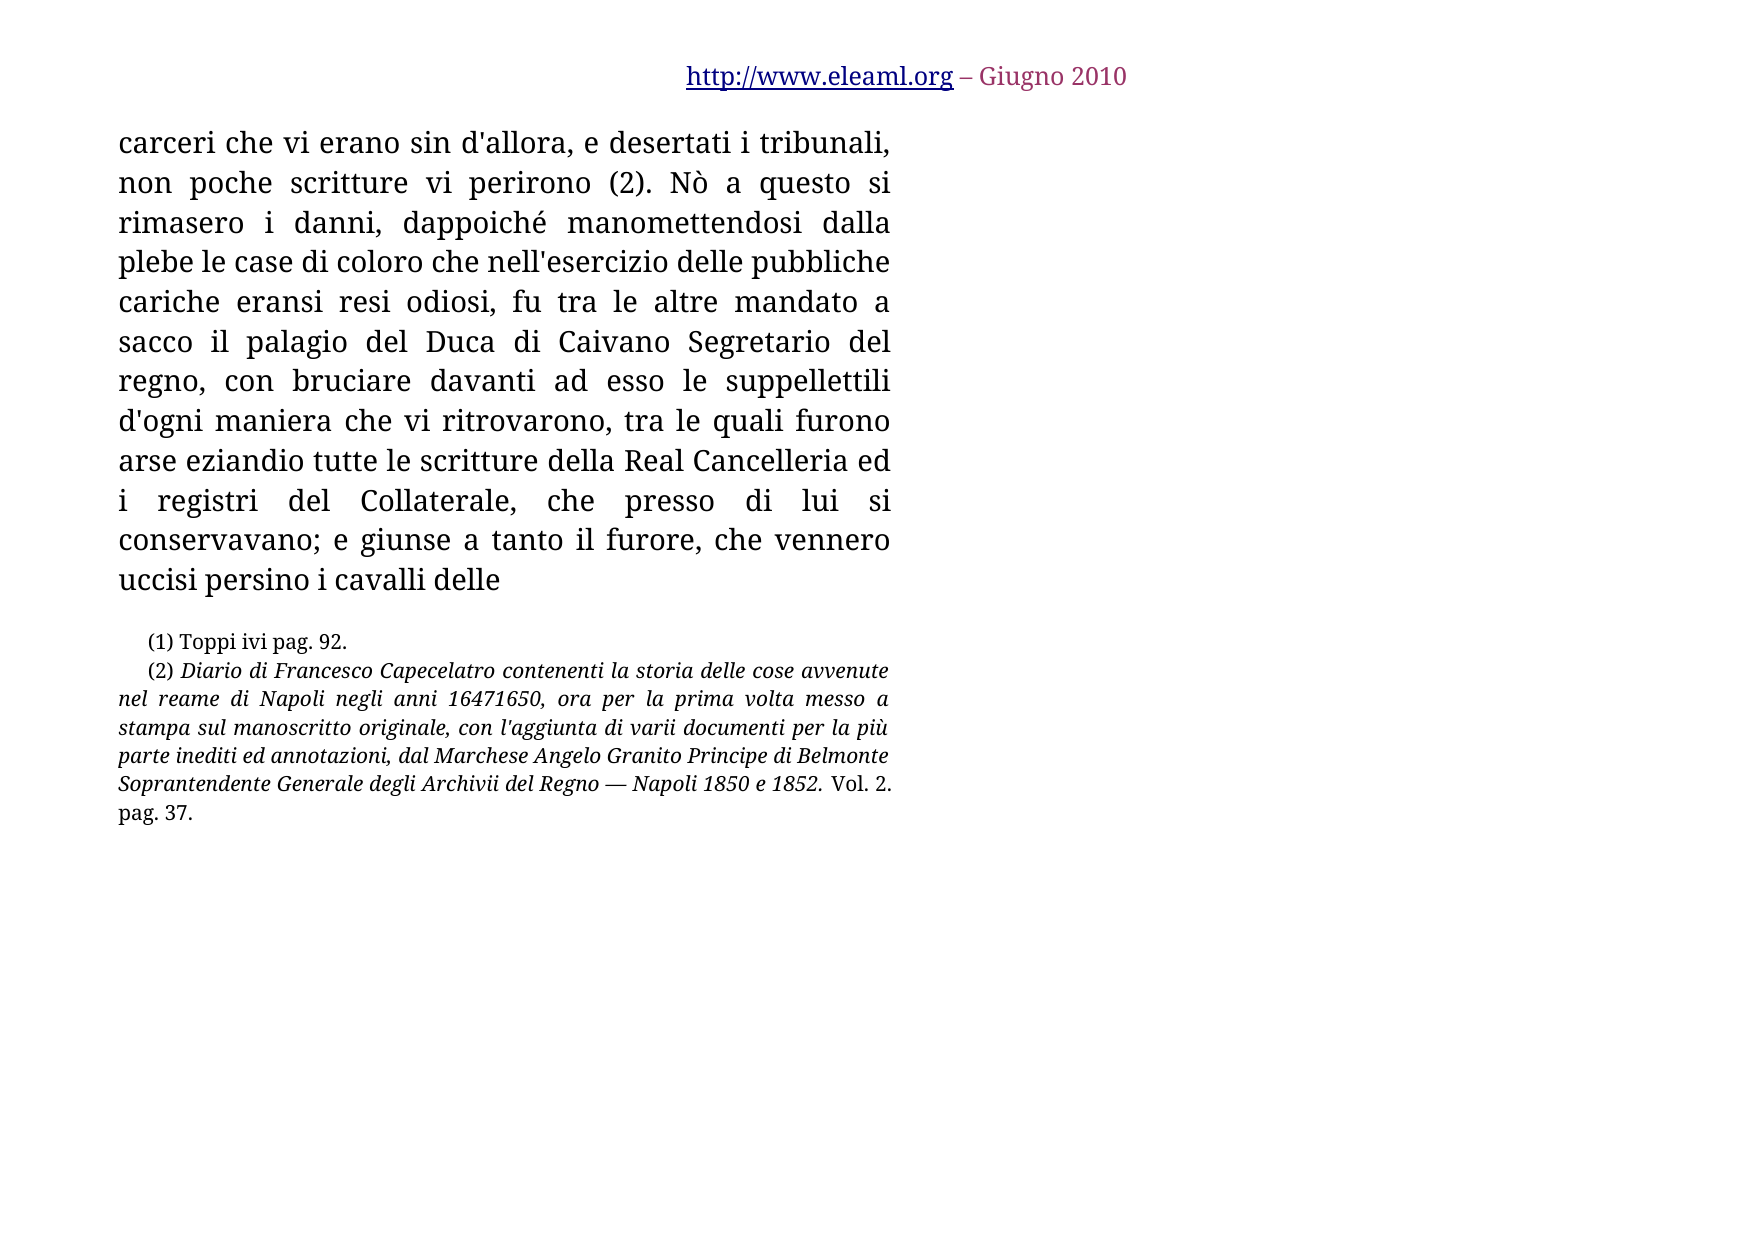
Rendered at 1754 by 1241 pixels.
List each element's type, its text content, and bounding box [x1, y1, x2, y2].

text (2) Diario di Francesco Capecelatro contenenti la storia delle cose avvenute nel reame di Napoli negli anni 16471650, ora per la prima volta messo a stampa sul manoscritto originale, con l'aggiunta di varii documenti per la più parte inediti ed annotazioni, dal Marchese Angelo Granito Principe di Belmonte Soprantendente Generale degli Archivii del Regno — Napoli 1850 e 1852. Vol. 2. pag. 37. [118, 656, 892, 826]
text carceri che vi erano sin d'allora, e desertati i tribunali, non poche scritture vi perirono (2). Nò a questo si rimasero i danni, dappoiché manomettendosi dalla plebe le case di coloro che nell'esercizio delle pubbliche cariche eransi resi odiosi, fu tra le altre mandato a sacco il palagio del Duca di Caivano Segretario del regno, con bruciare davanti ad esso le suppellettili d'ogni maniera che vi ritrovarono, tra le quali furono arse eziandio tutte le scritture della Real Cancelleria ed i registri del Collaterale, che presso di lui si conservavano; e giunse a tanto il furore, che vennero uccisi persino i cavalli delle [118, 123, 892, 599]
text (1) Toppi ivi pag. 92. [118, 627, 892, 656]
